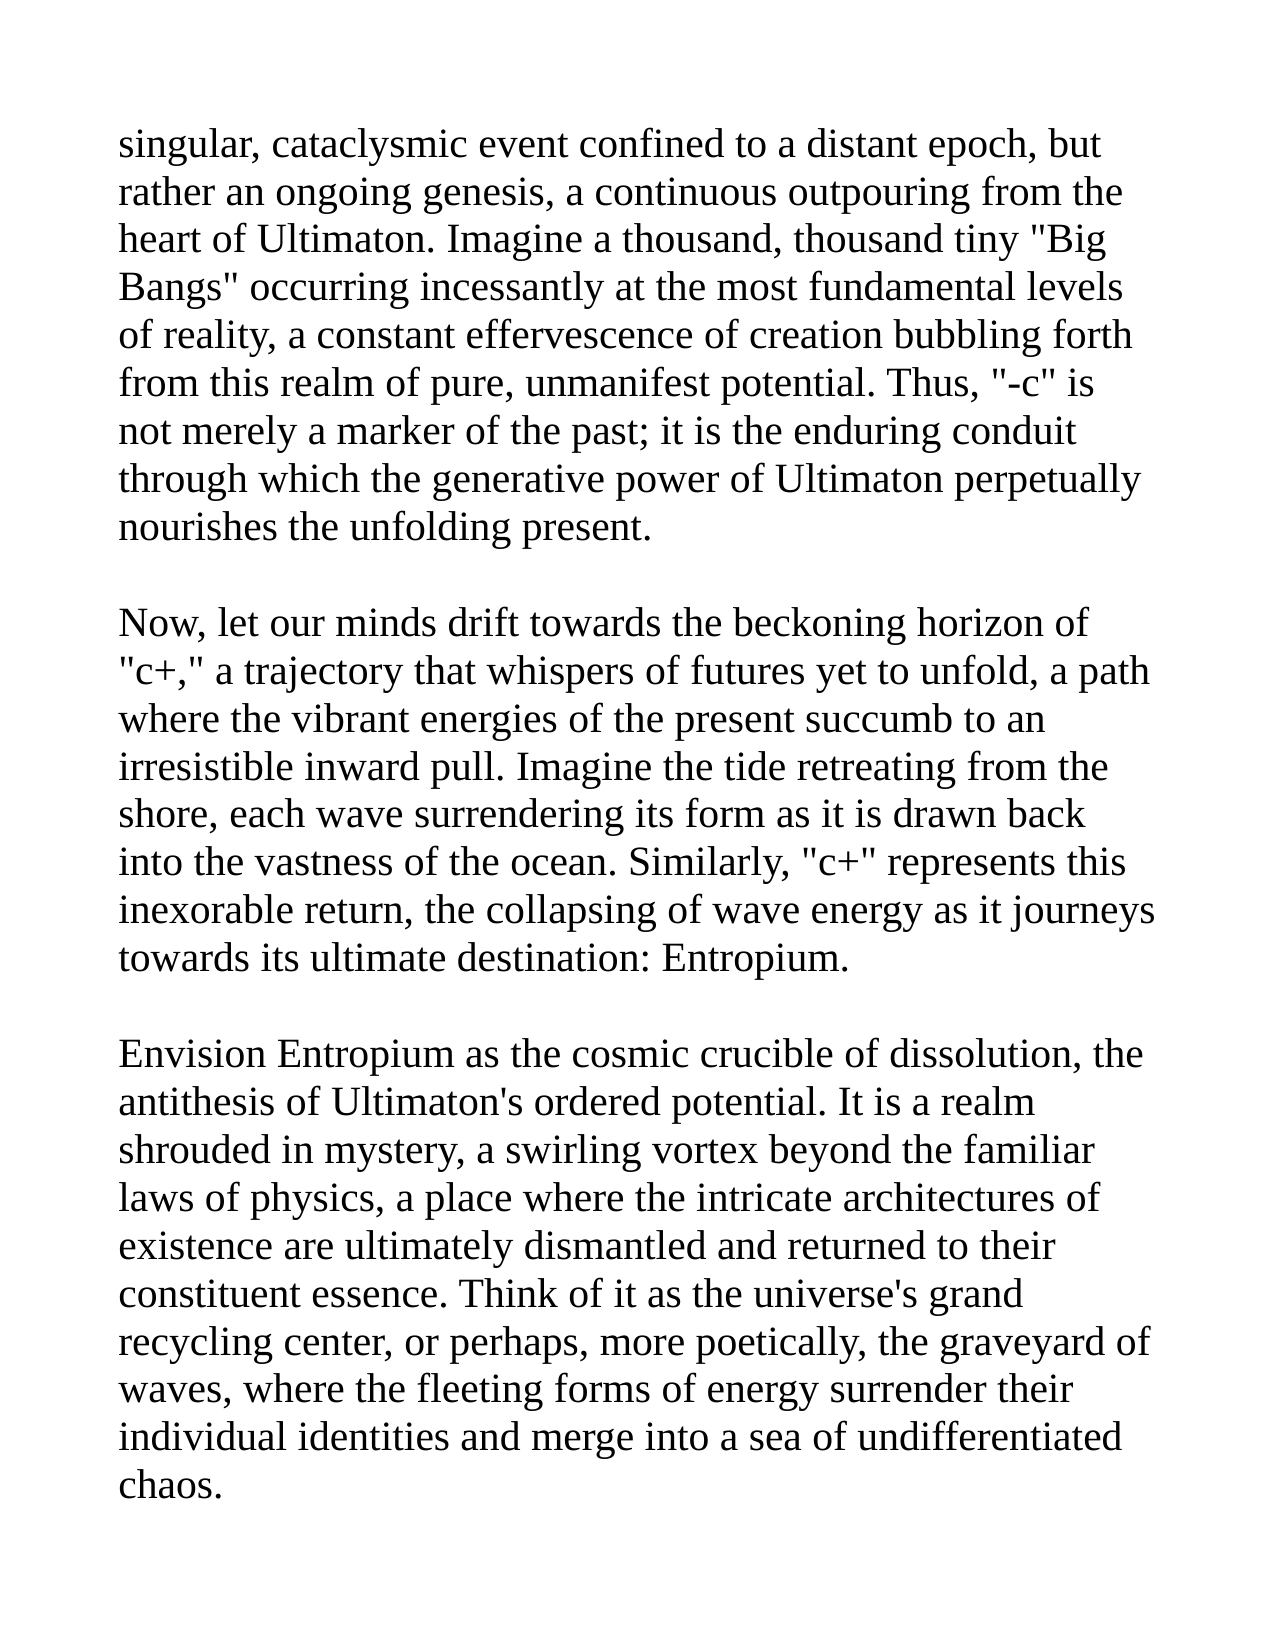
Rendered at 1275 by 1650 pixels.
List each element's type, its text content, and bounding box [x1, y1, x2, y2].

text singular, cataclysmic event confined to a distant epoch, but rather an ongoing genesis, a continuous outpouring from the heart of Ultimaton. Imagine a thousand, thousand tiny "Big Bangs" occurring incessantly at the most fundamental levels of reality, a constant effervescence of creation bubbling forth from this realm of pure, unmanifest potential. Thus, "-c" is not merely a marker of the past; it is the enduring conduit through which the generative power of Ultimaton perpetually nourishes the unfolding present. [118, 118, 1157, 549]
text Now, let our minds drift towards the beckoning horizon of "c+," a trajectory that whispers of futures yet to unfold, a path where the vibrant energies of the present succumb to an irresistible inward pull. Imagine the tide retreating from the shore, each wave surrendering its form as it is drawn back into the vastness of the ocean. Similarly, "c+" represents this inexorable return, the collapsing of wave energy as it journeys towards its ultimate destination: Entropium. [118, 597, 1157, 981]
text Envision Entropium as the cosmic crucible of dissolution, the antithesis of Ultimaton's ordered potential. It is a realm shrouded in mystery, a swirling vortex beyond the familiar laws of physics, a place where the intricate architectures of existence are ultimately dismantled and returned to their constituent essence. Think of it as the universe's grand recycling center, or perhaps, more poetically, the graveyard of waves, where the fleeting forms of energy surrender their individual identities and merge into a sea of undifferentiated chaos. [118, 1028, 1157, 1508]
